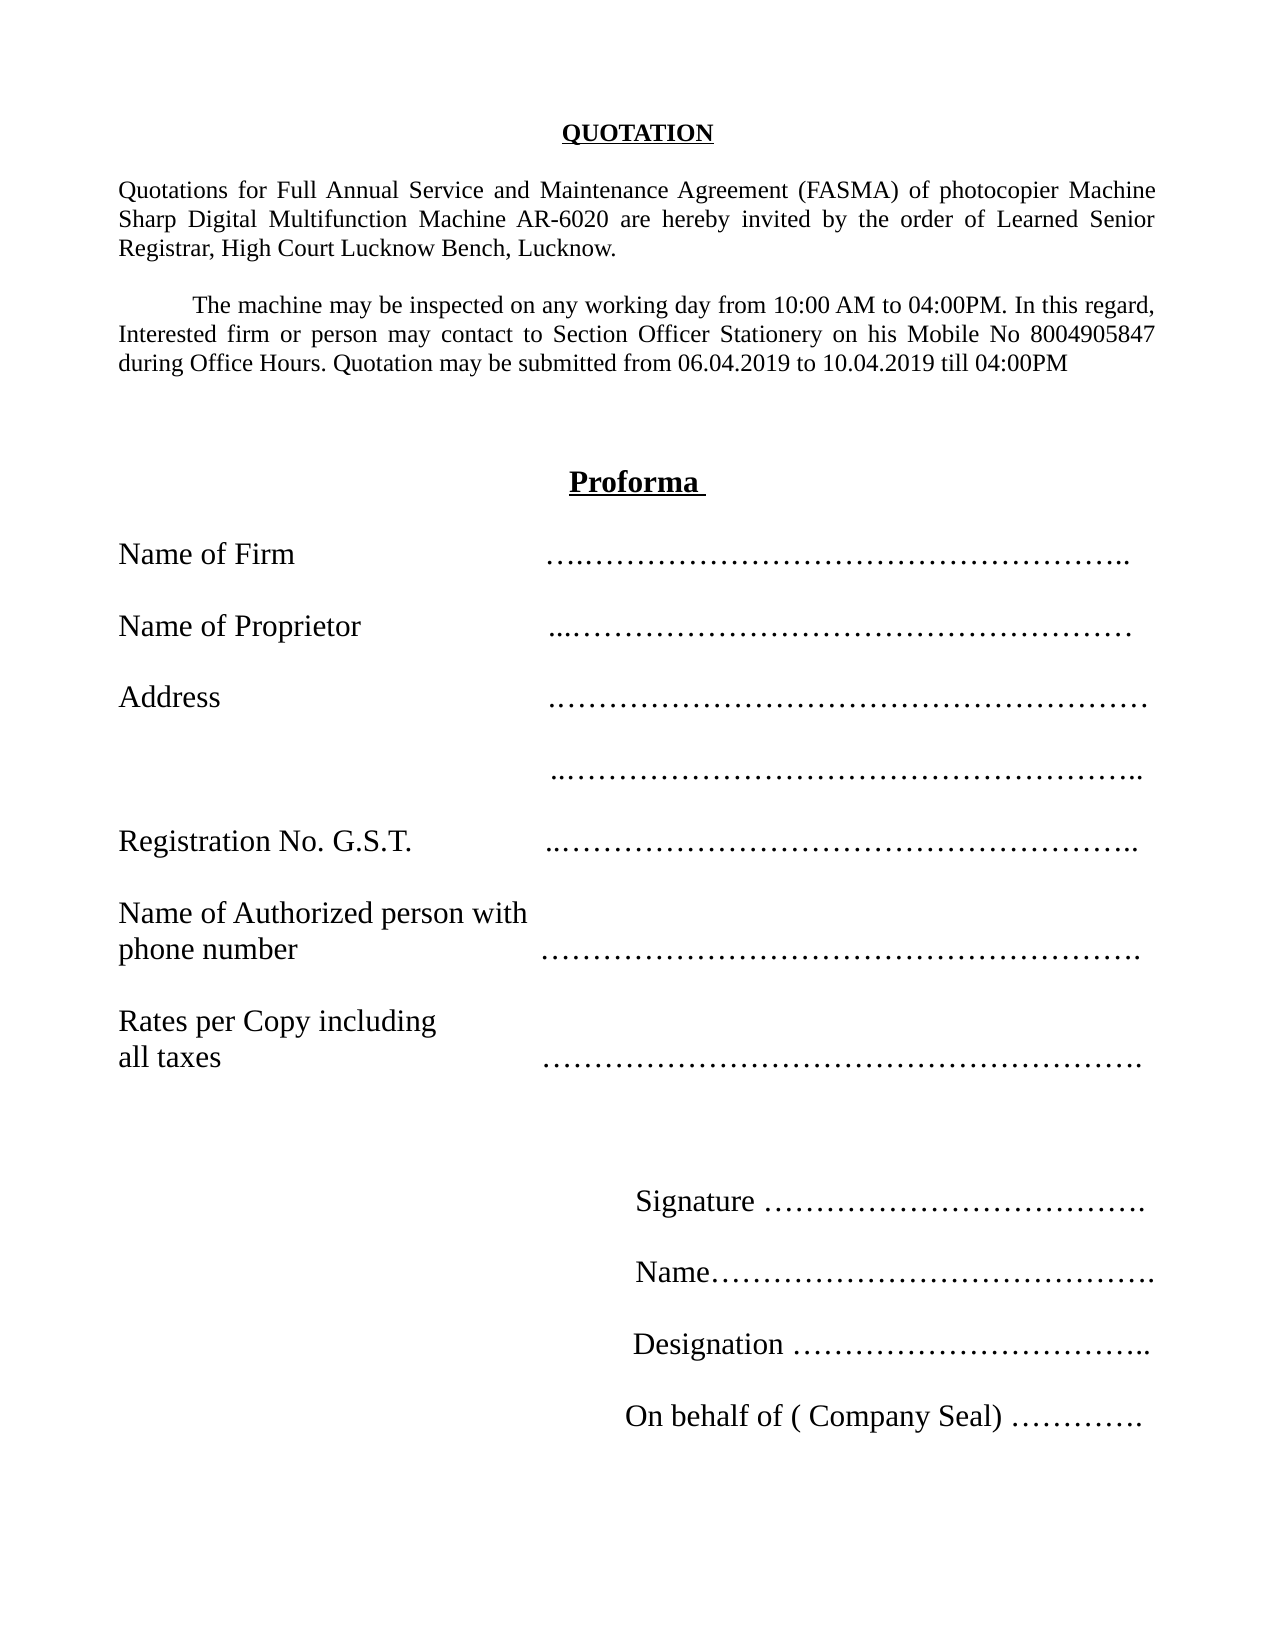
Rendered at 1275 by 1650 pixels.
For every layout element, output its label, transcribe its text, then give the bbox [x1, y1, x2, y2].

text all taxes …………………………………………………. [118, 1038, 1157, 1074]
text QUOTATION [118, 118, 1157, 147]
text Name of Proprietor ...……………………………………………… [118, 607, 1157, 643]
text Proforma [118, 463, 1157, 499]
text Rates per Copy including [118, 1002, 1157, 1038]
text On behalf of ( Company Seal) …………. [118, 1397, 1157, 1433]
text Designation …………………………….. [118, 1326, 1157, 1362]
text Name of Authorized person with [118, 894, 1157, 930]
text Registration No. G.S.T. ..……………………………………………….. [118, 822, 1157, 894]
text Signature ………………………………. [118, 1182, 1157, 1218]
text ..……………………………………………….. [118, 751, 1157, 787]
text phone number …………………………………………………. [118, 930, 1157, 966]
text Name……………………………………. [118, 1254, 1157, 1290]
text Name of Firm ….…………………………………………….. [118, 535, 1157, 571]
text The machine may be inspected on any working day from 10:00 AM to 04:00PM. In this regard, Interested firm or person may contact to Section Officer Stationery on his Mobile No 8004905847 during Office Hours. Quotation may be submitted from 06.04.2019 to 10.04.2019 till 04:00PM [118, 291, 1157, 377]
text Address .………………………………………………… [118, 679, 1157, 715]
text Quotations for Full Annual Service and Maintenance Agreement (FASMA) of photocopier Machine Sharp Digital Multifunction Machine AR-6020 are hereby invited by the order of Learned Senior Registrar, High Court Lucknow Bench, Lucknow. [118, 176, 1157, 262]
